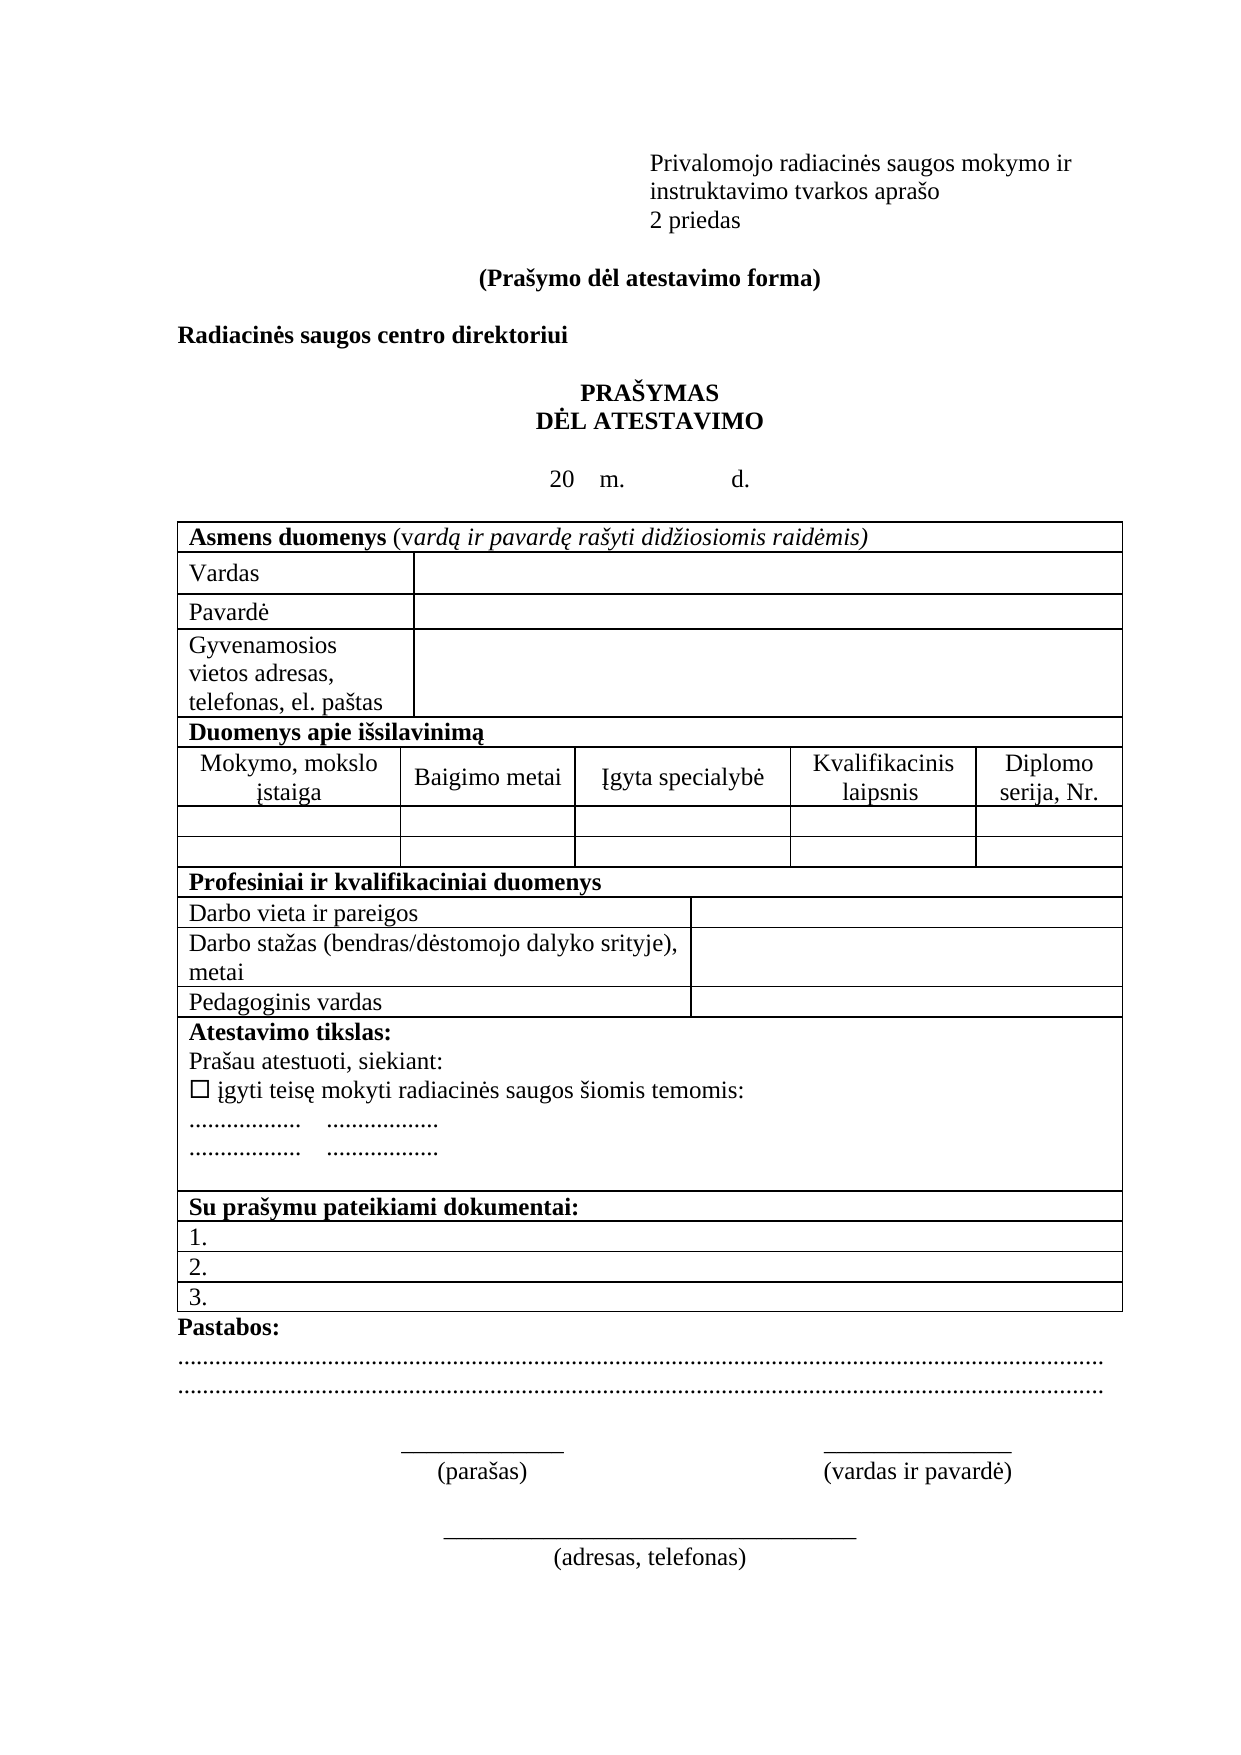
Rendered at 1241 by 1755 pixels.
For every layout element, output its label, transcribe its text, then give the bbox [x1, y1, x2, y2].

text ... [177, 1341, 1122, 1370]
table_cell [178, 807, 400, 836]
table_cell [976, 868, 1037, 896]
table_cell Profesiniai ir kvalifikaciniai duomenys [178, 868, 791, 896]
text DĖL ATESTAVIMO [177, 406, 1122, 435]
table_cell [401, 837, 574, 866]
table_header _______________ (vardas ir pavardė) [714, 1427, 1122, 1485]
table_cell Baigimo metai [401, 748, 574, 805]
table_cell Darbo vieta ir pareigos [178, 898, 690, 927]
table_cell Kvalifikacinis laipsnis [791, 748, 975, 805]
table_cell [981, 928, 1033, 986]
table_cell Su prašymu pateikiami dokumentai: [178, 1192, 929, 1220]
table_cell [930, 1018, 981, 1190]
table_cell Pedagoginis vardas [178, 987, 690, 1016]
table_cell [415, 595, 1122, 628]
table_cell [401, 807, 574, 836]
table_cell [879, 868, 976, 896]
table_cell [1038, 1283, 1088, 1311]
table_header Asmens duomenys (vardą ir pavardę rašyti didžiosiomis raidėmis) [178, 523, 1122, 551]
table_cell [576, 837, 790, 866]
text ... [177, 1370, 1122, 1398]
table_cell [791, 837, 975, 866]
table_cell [692, 928, 874, 986]
table_header _____________ (parašas) [251, 1427, 713, 1485]
table_cell [692, 898, 874, 927]
table_cell [415, 630, 1122, 716]
table_cell [576, 807, 790, 836]
table_cell [930, 1283, 981, 1311]
table_cell [1038, 1018, 1088, 1190]
table_cell [1038, 868, 1122, 896]
table_cell 3. [178, 1283, 929, 1311]
table_cell Mokymo, mokslo įstaiga [178, 748, 400, 805]
table_cell [981, 987, 1033, 1016]
table_cell [692, 987, 874, 1016]
table_cell [791, 868, 879, 896]
table_cell [981, 1192, 1037, 1220]
table_header [177, 1427, 251, 1485]
table_cell [930, 1192, 981, 1220]
table_cell Diplomo serija, Nr. [977, 748, 1122, 805]
text _________________________________ [177, 1513, 1122, 1542]
table_cell [981, 1252, 1037, 1281]
table_cell [1088, 1018, 1122, 1190]
table_cell [791, 807, 975, 836]
table_cell [1038, 1222, 1088, 1251]
table_cell [874, 987, 981, 1016]
table_cell [1088, 1192, 1122, 1220]
text instruktavimo tvarkos aprašo [649, 176, 1122, 205]
table_cell 1. [178, 1222, 929, 1251]
table_cell Įgyta specialybė [576, 748, 790, 805]
table_cell Darbo stažas (bendras/dėstomojo dalyko srityje), metai [178, 928, 690, 986]
table_cell [977, 807, 1122, 836]
table_cell [930, 1222, 981, 1251]
table_cell [981, 1283, 1037, 1311]
text 20 m. d. [177, 464, 1122, 493]
text Pastabos: [177, 1312, 1122, 1341]
table_cell [1033, 928, 1122, 986]
table_cell Atestavimo tikslas: Prašau atestuoti, siekiant: [] įgyti teisę mokyti radiacinės saugos šiomis temomis: .................. .................. .................. .................. [178, 1018, 929, 1190]
text (adresas, telefonas) [177, 1542, 1122, 1571]
table_cell [930, 1252, 981, 1281]
table_cell [981, 1018, 1037, 1190]
table_cell [1038, 1252, 1088, 1281]
table_cell [1088, 1252, 1122, 1281]
table_cell [981, 898, 1037, 927]
table_cell [874, 928, 981, 986]
text PRAŠYMAS [177, 378, 1122, 406]
text Privalomojo radiacinės saugos mokymo ir [649, 148, 1122, 176]
text 2 priedas [649, 205, 1122, 234]
table_cell [1088, 1222, 1122, 1251]
table_cell Gyvenamosios vietos adresas, telefonas, el. paštas [178, 630, 413, 716]
table_cell [415, 553, 1122, 593]
text Radiacinės saugos centro direktoriui [177, 320, 1122, 349]
table_cell [977, 837, 1122, 866]
table_cell [1033, 987, 1122, 1016]
table_cell [874, 898, 981, 927]
table_cell [1088, 1283, 1122, 1311]
table_cell [1038, 898, 1122, 927]
table_cell Pavardė [178, 595, 413, 628]
table_cell [981, 1222, 1037, 1251]
table_cell Vardas [178, 553, 413, 593]
table_cell 2. [178, 1252, 929, 1281]
table_cell [178, 837, 400, 866]
table_cell [1038, 1192, 1088, 1220]
text (Prašymo dėl atestavimo forma) [177, 263, 1122, 291]
table_cell Duomenys apie išsilavinimą [178, 718, 1122, 746]
